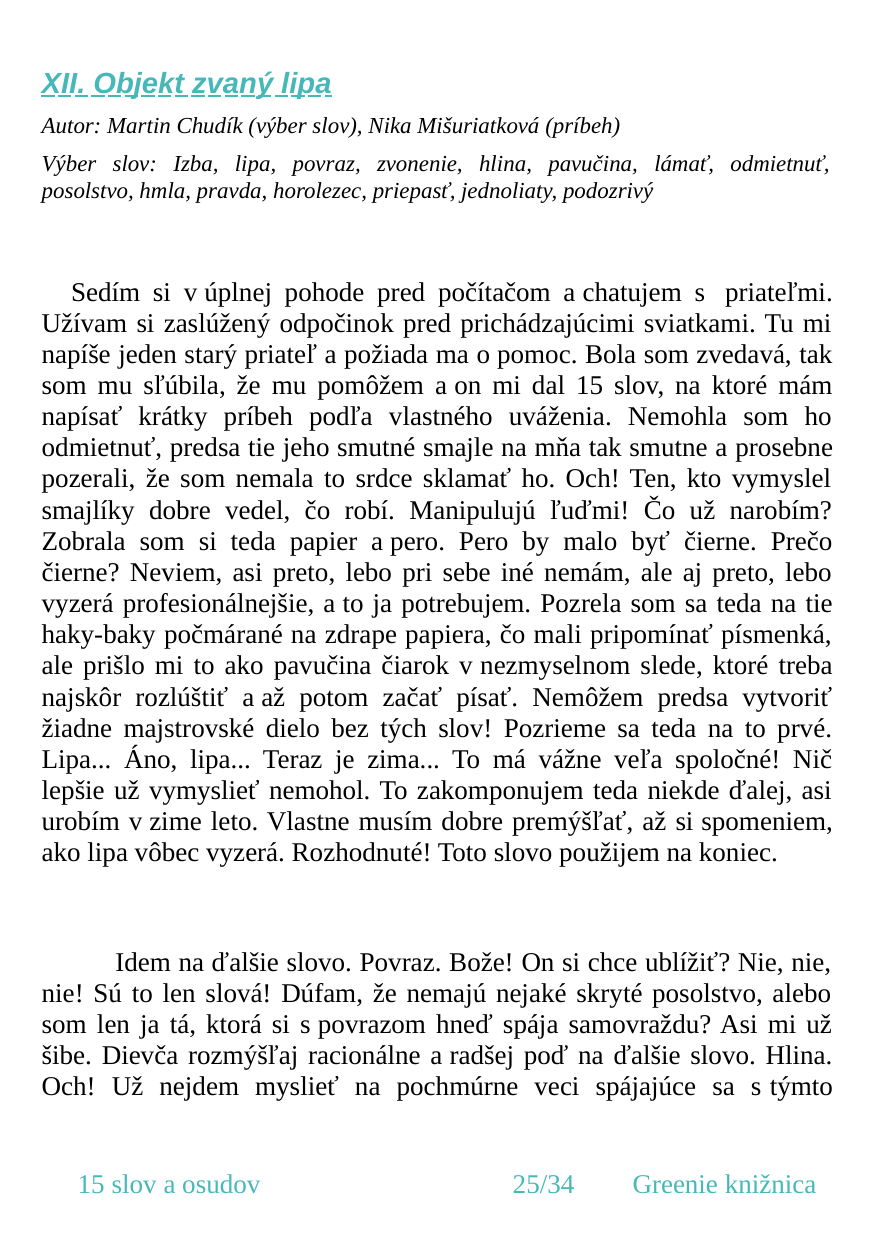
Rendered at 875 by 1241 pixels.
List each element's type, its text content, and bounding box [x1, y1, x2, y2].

text Výber slov: Izba, lipa, povraz, zvonenie, hlina, pavučina, lámať, odmietnuť, posolstvo, hmla, pravda, horolezec, priepasť, jednoliaty, podozrivý [41, 151, 833, 203]
text Autor: Martin Chudík (výber slov), Nika Mišuriatková (príbeh) [41, 112, 833, 139]
text Idem na ďalšie slovo. Povraz. Bože! On si chce ublížiť? Nie, nie, nie! Sú to len slová! Dúfam, že nemajú nejaké skryté posolstvo, alebo som len ja tá, ktorá si s povrazom hneď spája samovraždu? Asi mi už šibe. Dievča rozmýšľaj racionálne a radšej poď na ďalšie slovo. Hlina. Och! Už nejdem myslieť na pochmúrne veci spájajúce sa s týmto [41, 946, 833, 1102]
text Sedím si v úplnej pohode pred počítačom a chatujem s priateľmi. Užívam si zaslúžený odpočinok pred prichádzajúcimi sviatkami. Tu mi napíše jeden starý priateľ a požiada ma o pomoc. Bola som zvedavá, tak som mu sľúbila, že mu pomôžem a on mi dal 15 slov, na ktoré mám napísať krátky príbeh podľa vlastného uváženia. Nemohla som ho odmietnuť, predsa tie jeho smutné smajle na mňa tak smutne a prosebne pozerali, že som nemala to srdce sklamať ho. Och! Ten, kto vymyslel smajlíky dobre vedel, čo robí. Manipulujú ľuďmi! Čo už narobím? Zobrala som si teda papier a pero. Pero by malo byť čierne. Prečo čierne? Neviem, asi preto, lebo pri sebe iné nemám, ale aj preto, lebo vyzerá profesionálnejšie, a to ja potrebujem. Pozrela som sa teda na tie haky-baky počmárané na zdrape papiera, čo mali pripomínať písmenká, ale prišlo mi to ako pavučina čiarok v nezmyselnom slede, ktoré treba najskôr rozlúštiť a až potom začať písať. Nemôžem predsa vytvoriť žiadne majstrovské dielo bez tých slov! Pozrieme sa teda na to prvé. Lipa... Áno, lipa... Teraz je zima... To má vážne veľa spoločné! Nič lepšie už vymyslieť nemohol. To zakomponujem teda niekde ďalej, asi urobím v zime leto. Vlastne musím dobre premýšľať, až si spomeniem, ako lipa vôbec vyzerá. Rozhodnuté! Toto slovo použijem na koniec. [41, 276, 833, 867]
subtitle XII. Objekt zvaný lipa [41, 66, 833, 100]
